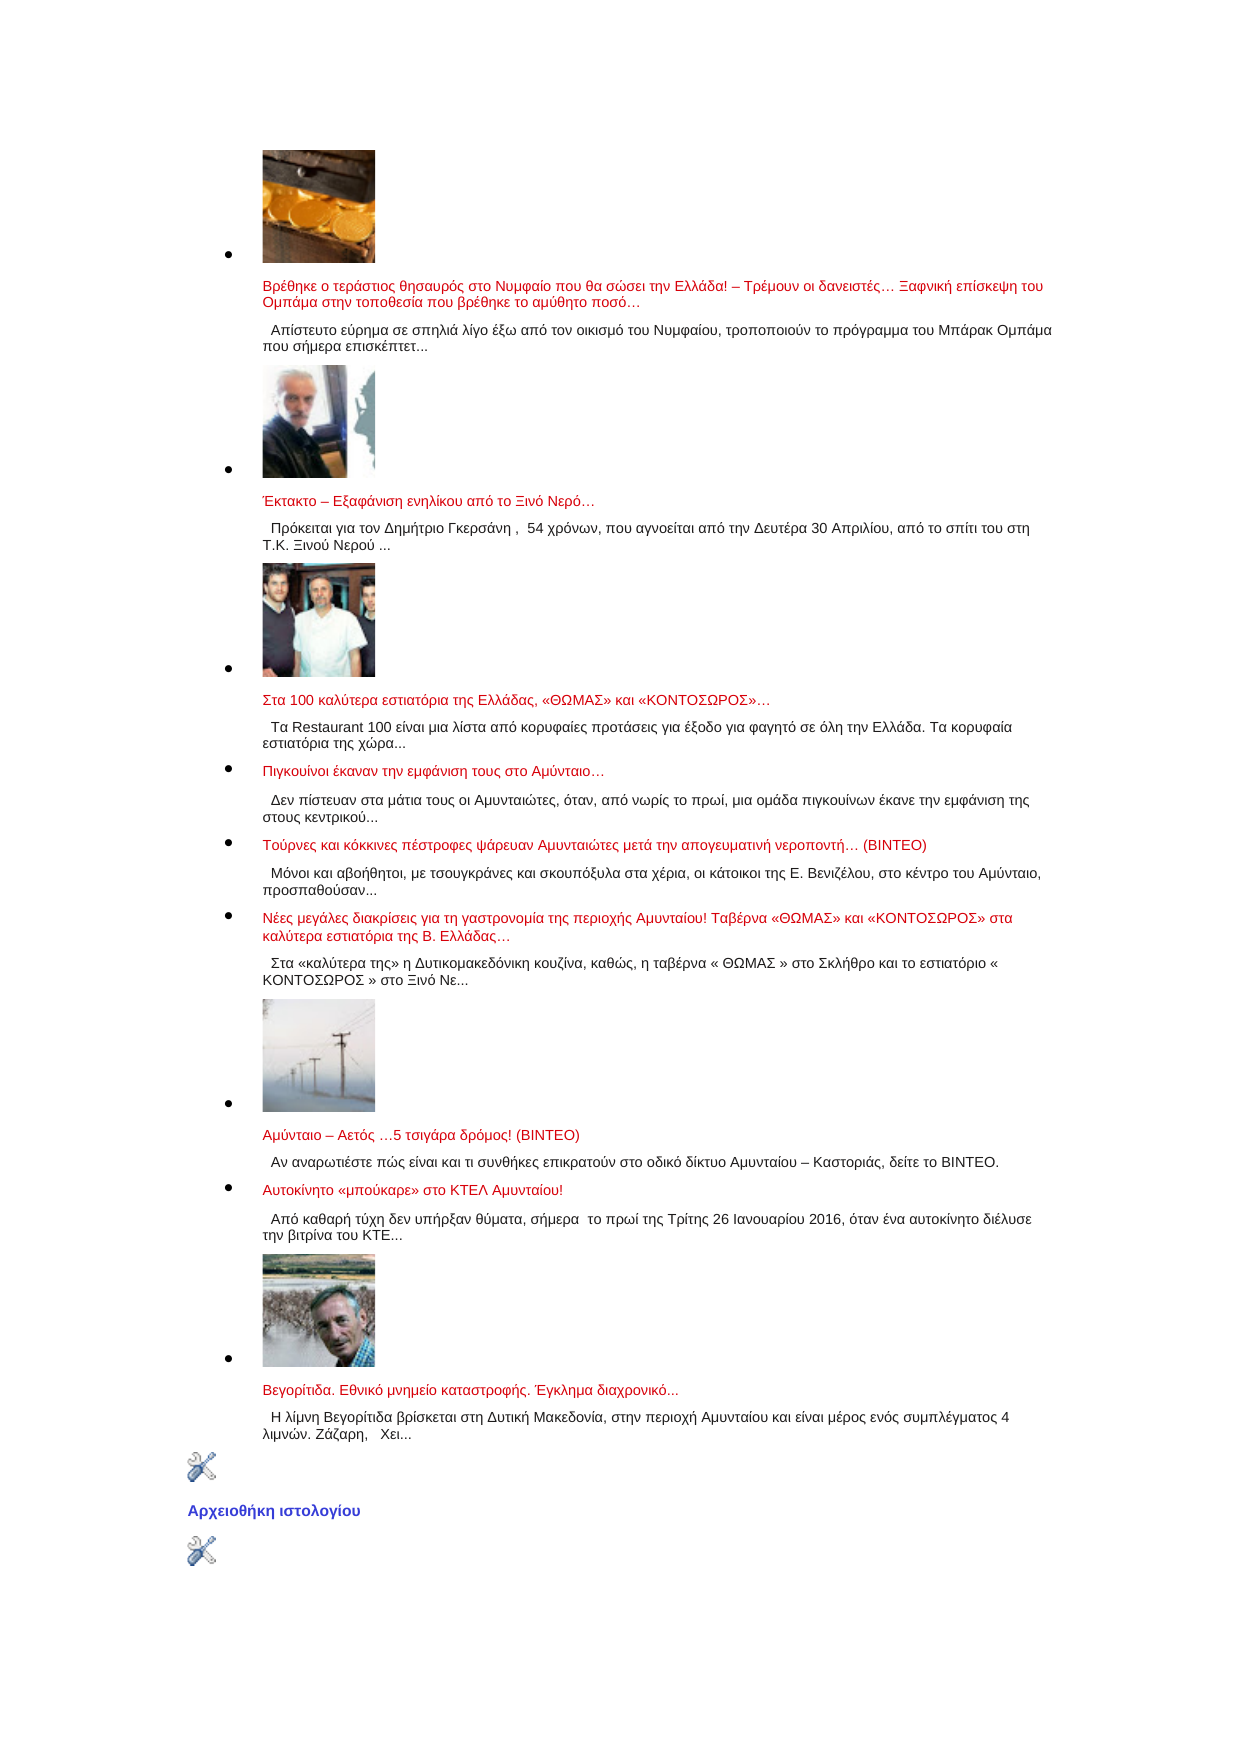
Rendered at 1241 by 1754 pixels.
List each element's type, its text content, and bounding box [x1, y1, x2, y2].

text Η λίμνη Βεγορίτιδα βρίσκεται στη Δυτική Μακεδονία, στην περιοχή Αμυνταίου και είναι μέρος ενός συμπλέγματος 4 λιμνών. Ζάζαρη, Χει... [262, 1409, 1053, 1442]
text Τα Restaurant 100 είναι μια λίστα από κορυφαίες προτάσεις για έξοδο για φαγητό σε όλη την Ελλάδα. Τα κορυφαία εστιατόρια της χώρα... [262, 718, 1053, 752]
picture [187, 1536, 216, 1566]
list Αυτοκίνητο «μπούκαρε» στο ΚΤΕΛ Αμυνταίου! [225, 1181, 1053, 1200]
text Απίστευτο εύρημα σε σπηλιά λίγο έξω από τον οικισμό του Νυμφαίου, τροποποιούν το πρόγραμμα του Μπάρακ Ομπάμα που σήμερα επισκέπτετ... [262, 321, 1053, 355]
text Στα 100 καλύτερα εστιατόρια της Ελλάδας, «ΘΩΜΑΣ» και «ΚΟΝΤΟΣΩΡΟΣ»… [262, 691, 1053, 708]
picture [262, 150, 375, 263]
picture [262, 563, 375, 677]
subtitle Αρχειοθήκη ιστολογίου [187, 1502, 1053, 1520]
text Από καθαρή τύχη δεν υπήρξαν θύματα, σήμερα το πρωί της Τρίτης 26 Ιανουαρίου 2016, όταν ένα αυτοκίνητο διέλυσε την βιτρίνα του ΚΤΕ... [262, 1210, 1053, 1244]
picture [262, 365, 375, 478]
text Στα «καλύτερα της» η Δυτικομακεδόνικη κουζίνα, καθώς, η ταβέρνα « ΘΩΜΑΣ » στο Σκλήθρο και το εστιατόριο « ΚΟΝΤΟΣΩΡΟΣ » στο Ξινό Νε... [262, 955, 1053, 989]
text Δεν πίστευαν στα μάτια τους οι Αμυνταιώτες, όταν, από νωρίς το πρωί, μια ομάδα πιγκουίνων έκανε την εμφάνιση της στους κεντρικού... [262, 792, 1053, 825]
picture [262, 1254, 375, 1367]
picture [187, 1452, 216, 1482]
text Βεγορίτιδα. Εθνικό μνημείο καταστροφής. Έγκλημα διαχρονικό... [262, 1382, 1053, 1398]
text Μόνοι και αβοήθητοι, με τσουγκράνες και σκουπόξυλα στα χέρια, οι κάτοικοι της Ε. Βενιζέλου, στο κέντρο του Αμύνταιο, προσπαθούσαν... [262, 865, 1053, 899]
list Τούρνες και κόκκινες πέστροφες ψάρευαν Αμυνταιώτες μετά την απογευματινή νεροποντή… (ΒΙΝΤΕΟ) [225, 836, 1053, 855]
list Νέες μεγάλες διακρίσεις για τη γαστρονομία της περιοχής Αμυνταίου! Ταβέρνα «ΘΩΜΑΣ» και «ΚΟΝΤΟΣΩΡΟΣ» στα καλύτερα εστιατόρια της Β. Ελλάδας… [225, 909, 1053, 945]
text Βρέθηκε ο τεράστιος θησαυρός στο Νυμφαίο που θα σώσει την Ελλάδα! – Τρέμουν οι δανειστές… Ξαφνική επίσκεψη του Ομπάμα στην τοποθεσία που βρέθηκε το αμύθητο ποσό… [262, 277, 1053, 311]
text Αν αναρωτιέστε πώς είναι και τι συνθήκες επικρατούν στο οδικό δίκτυο Αμυνταίου – Καστοριάς, δείτε το ΒΙΝΤΕΟ. [262, 1154, 1053, 1171]
text Έκτακτο – Εξαφάνιση ενηλίκου από το Ξινό Νερό… [262, 493, 1053, 509]
text Αμύνταιο – Αετός …5 τσιγάρα δρόμος! (ΒΙΝΤΕΟ) [262, 1127, 1053, 1143]
list Πιγκουίνοι έκαναν την εμφάνιση τους στο Αμύνταιο… [225, 762, 1053, 781]
picture [262, 999, 375, 1112]
text Πρόκειται για τον Δημήτριο Γκερσάνη , 54 χρόνων, που αγνοείται από την Δευτέρα 30 Απριλίου, από το σπίτι του στη Τ.Κ. Ξινού Νερού ... [262, 520, 1053, 553]
